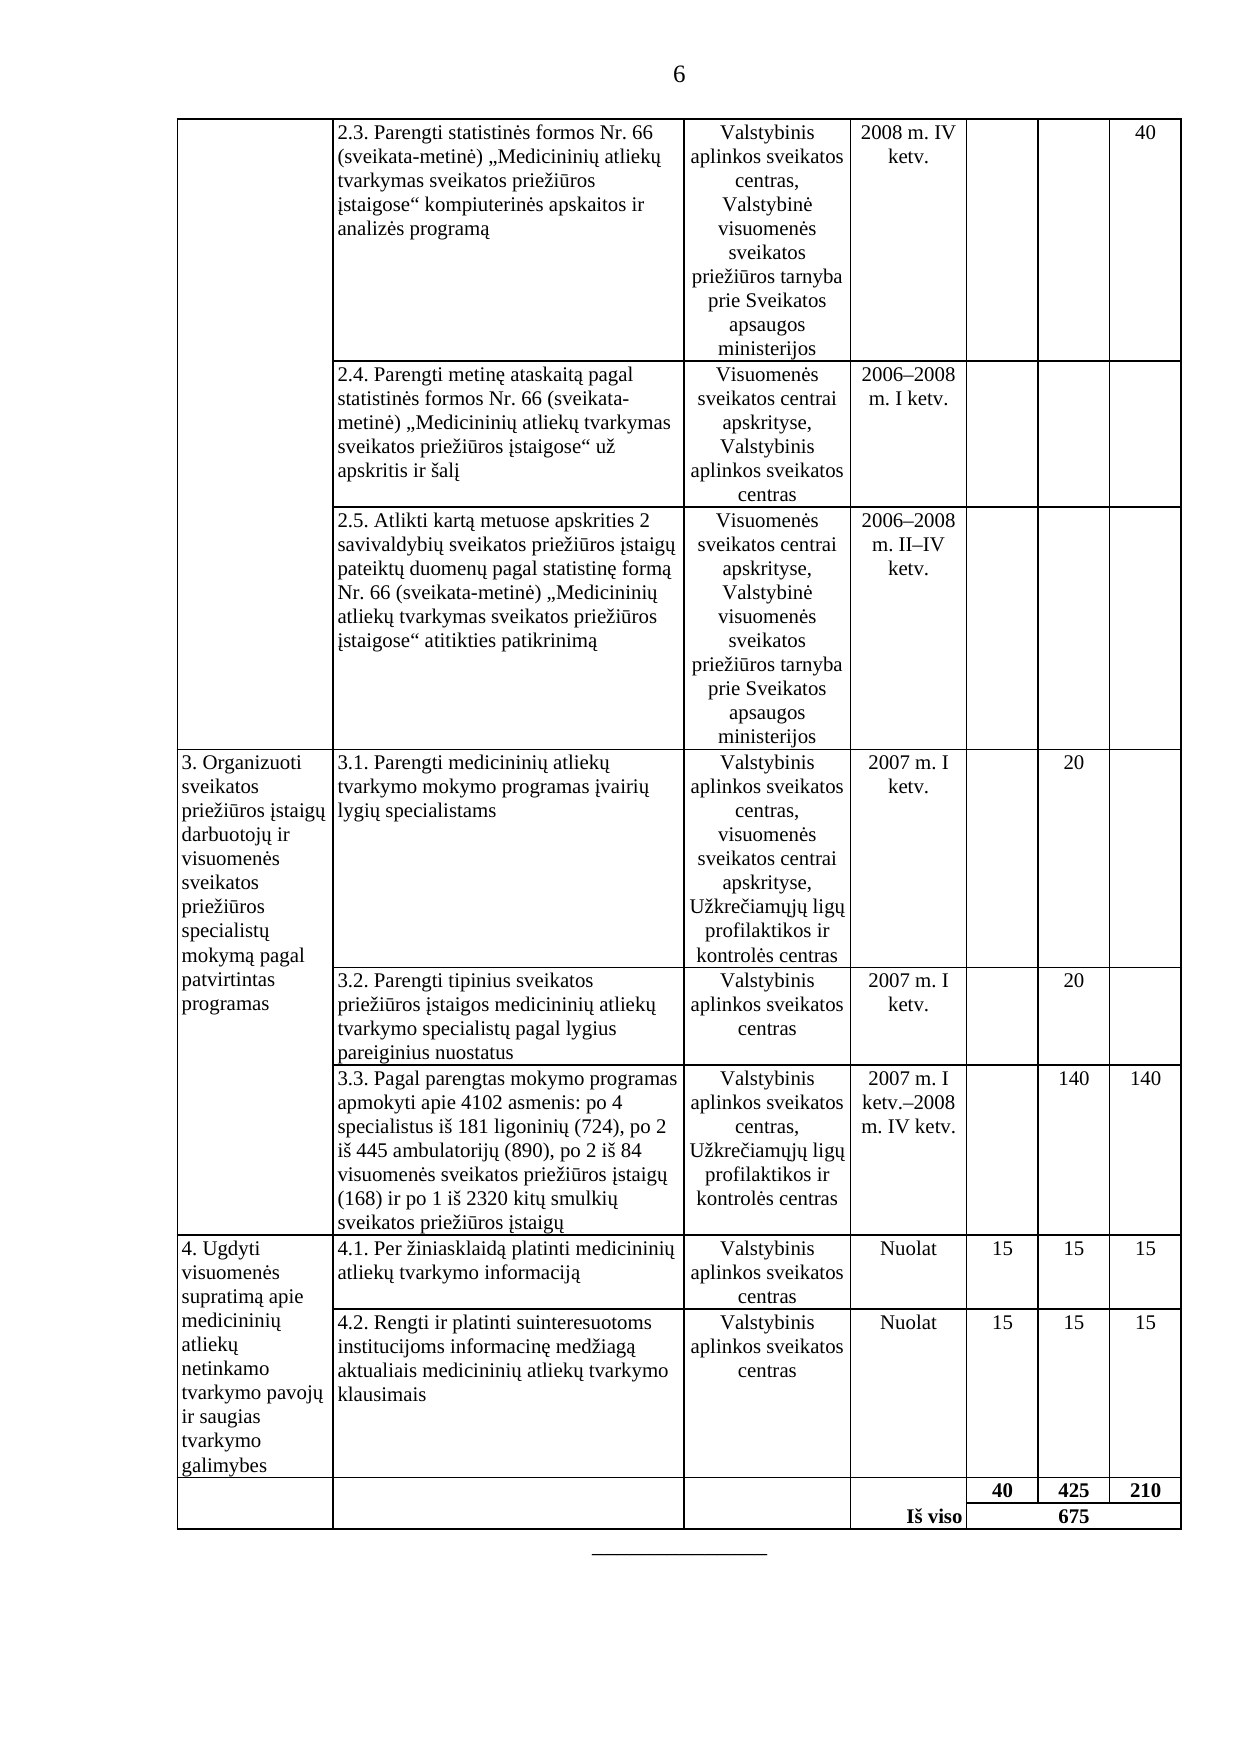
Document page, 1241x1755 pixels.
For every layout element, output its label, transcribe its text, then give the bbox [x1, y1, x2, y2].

table_cell 4.2. Rengti ir platinti suinteresuotoms institucijoms informacinę medžiagą aktualiais medicininių atliekų tvarkymo klausimais [334, 1310, 683, 1477]
table_cell 425 [1105, 1478, 1109, 1502]
table_cell [967, 120, 1037, 360]
table_cell [178, 120, 332, 748]
table_cell Iš viso [851, 1478, 966, 1528]
table_cell 20 [1039, 750, 1109, 967]
table_cell [178, 1478, 332, 1528]
table_cell [1110, 362, 1180, 506]
table_cell [1110, 508, 1180, 748]
table_cell 15 [967, 1310, 1037, 1477]
text ______________ [177, 1530, 1181, 1558]
table_cell 15 [1039, 1236, 1109, 1308]
table_cell 40 [967, 1478, 971, 1502]
table_cell 2.3. Parengti statistinės formos Nr. 66 (sveikata-metinė) „Medicininių atliekų tvarkymas sveikatos priežiūros įstaigose“ kompiuterinės apskaitos ir analizės programą [334, 120, 683, 360]
table_cell 2.4. Parengti metinę ataskaitą pagal statistinės formos Nr. 66 (sveikata-metinė) „Medicininių atliekų tvarkymas sveikatos priežiūros įstaigose“ už apskritis ir šalį [334, 362, 683, 506]
table_cell [1110, 750, 1180, 967]
table_cell 2006–2008 m. II–IV ketv. [851, 508, 966, 748]
table_cell 15 [1110, 1310, 1180, 1477]
table_cell 140 [1039, 1066, 1109, 1234]
table_cell [1110, 968, 1180, 1064]
table_cell 2008 m. IV ketv. [851, 120, 966, 360]
table_cell 3. Organizuoti sveikatos priežiūros įstaigų darbuotojų ir visuomenės sveikatos priežiūros specialistų mokymą pagal patvirtintas programas [178, 750, 332, 1234]
table_cell Valstybinis aplinkos sveikatos centras [685, 1310, 850, 1477]
table_cell 15 [967, 1236, 1037, 1308]
table_cell Valstybinis aplinkos sveikatos centras [685, 968, 850, 1064]
table_cell [1039, 120, 1109, 360]
table_cell 2.5. Atlikti kartą metuose apskrities 2 savivaldybių sveikatos priežiūros įstaigų pateiktų duomenų pagal statistinę formą Nr. 66 (sveikata-metinė) „Medicininių atliekų tvarkymas sveikatos priežiūros įstaigose“ atitikties patikrinimą [334, 508, 683, 748]
table_cell 40 [1110, 120, 1180, 360]
table_cell 2007 m. I ketv. [851, 750, 966, 967]
table_cell [967, 1066, 1037, 1234]
table_cell 20 [1039, 968, 1109, 1064]
table_cell 15 [1110, 1236, 1180, 1308]
table_cell [685, 1478, 850, 1528]
table_cell [334, 1478, 683, 1528]
table_cell 2007 m. I ketv. [851, 968, 966, 1064]
table_cell 2006–2008 m. I ketv. [851, 362, 966, 506]
table_cell Valstybinis aplinkos sveikatos centras, Užkrečiamųjų ligų profilaktikos ir kontrolės centras [685, 1066, 850, 1234]
table_cell Nuolat [851, 1310, 966, 1477]
table_cell 210 [1110, 1478, 1114, 1502]
table_cell Nuolat [851, 1236, 966, 1308]
table_cell 2007 m. I ketv.–2008 m. IV ketv. [851, 1066, 966, 1234]
table_cell [967, 508, 1037, 748]
table_cell [967, 968, 1037, 1064]
table_cell [1039, 508, 1109, 748]
table_cell 675 [967, 1504, 971, 1528]
table_cell 3.1. Parengti medicininių atliekų tvarkymo mokymo programas įvairių lygių specialistams [334, 750, 683, 967]
table_cell [1039, 362, 1109, 506]
table_cell 4.1. Per žiniasklaidą platinti medicininių atliekų tvarkymo informaciją [334, 1236, 683, 1308]
table_cell 140 [1110, 1066, 1180, 1234]
table_cell [967, 750, 1037, 967]
table_cell [967, 362, 1037, 506]
table_cell 15 [1039, 1310, 1109, 1477]
